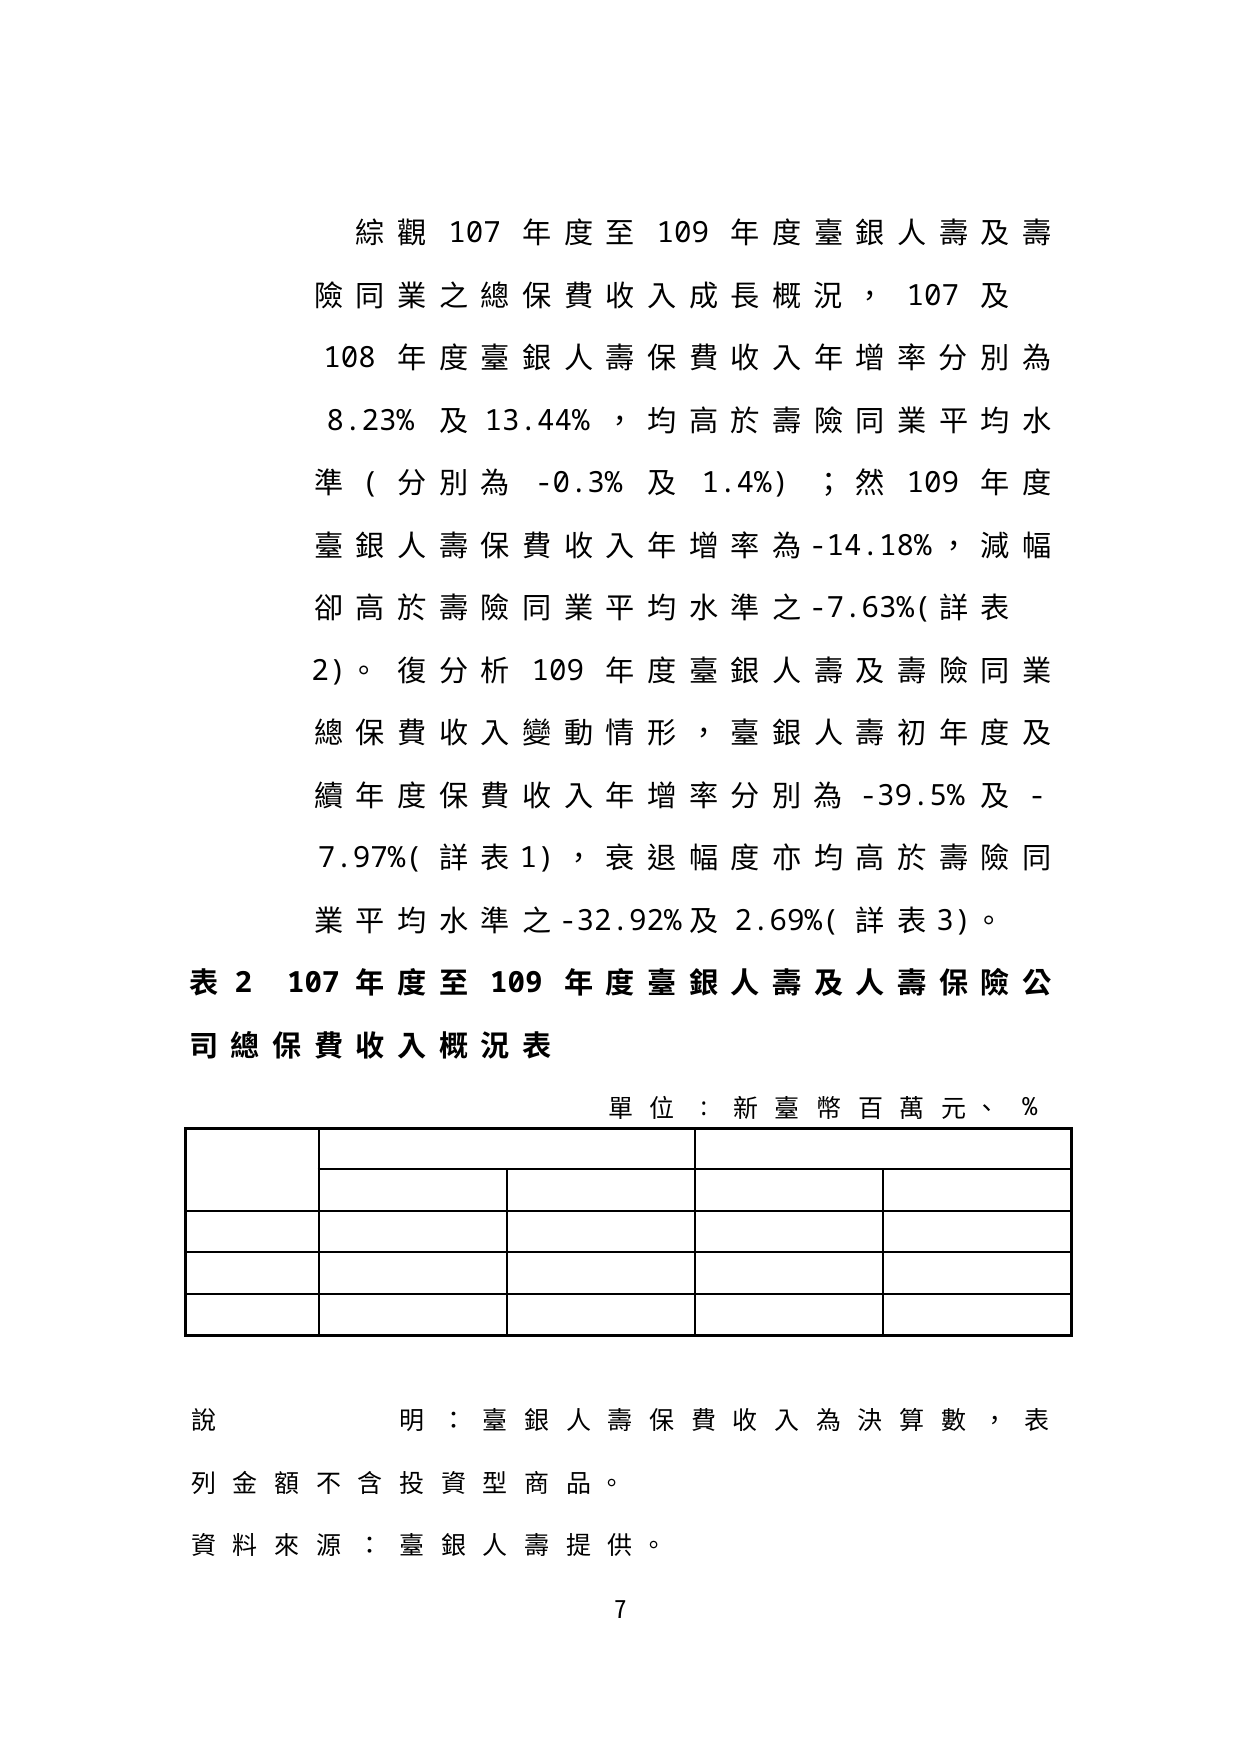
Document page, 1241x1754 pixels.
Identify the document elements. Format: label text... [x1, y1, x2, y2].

table_cell 2,924,262 [696, 1212, 882, 1251]
table_cell 13.44 [508, 1253, 694, 1292]
table_cell 2,965,187 [696, 1253, 882, 1292]
table_cell 8.23 [508, 1212, 694, 1251]
table_cell 109 [187, 1295, 318, 1334]
table_cell 2,738,832 [696, 1295, 882, 1334]
table_cell 107 [187, 1212, 318, 1251]
table_cell 保費收入總計 [696, 1170, 882, 1210]
table_cell -0.30 [884, 1212, 1070, 1251]
table_header 項目 年度 [187, 1130, 318, 1210]
table_cell 1.40 [884, 1253, 1070, 1292]
table_cell 保費收入總計 [320, 1170, 506, 1210]
table_header 人壽保險公司總額 [696, 1130, 1070, 1168]
table_cell 52,251 [320, 1253, 506, 1292]
table_cell 44,841 [320, 1295, 506, 1334]
table_cell -7.63 [884, 1295, 1070, 1334]
text 說 明：臺銀人壽保費收入為決算數，表列金額不含投資型商品。 [182, 1377, 1058, 1502]
text 綜觀107年度至109年度臺銀人壽及壽險同業之總保費收入成長概況，107及 108年度臺銀人壽保費收入年增率分別為8.23%及13.44%，均高於壽險同業平均水準(分別為-0.3%及1.4%)；然109年度臺銀人壽保費收入年增率為-14.18%，減幅卻高於壽險同業平均水準之-7.63%(詳表2)。復分析109年度臺銀人壽及壽險同業總保費收入變動情形，臺銀人壽初年度及續年度保費收入年增率分別為-39.5%及-7.97%(詳表1)，衰退幅度亦均高於壽險同業平均水準之-32.92%及2.69%(詳表3)。 [271, 189, 1058, 939]
text 資料來源：臺銀人壽提供。 [182, 1502, 1058, 1564]
table_cell 46,059 [320, 1212, 506, 1251]
table_cell -14.18 [508, 1295, 694, 1334]
table_cell 108 [187, 1253, 318, 1292]
table_cell 保費收入年增率 [884, 1170, 1070, 1210]
text 表2 107年度至109年度臺銀人壽及人壽保險公司總保費收入概況表 [182, 939, 1087, 1064]
table_header 臺銀人壽 [320, 1130, 694, 1168]
text 單位:新臺幣百萬元、% [182, 1064, 1058, 1127]
table_cell 保費收入年增率 [508, 1170, 694, 1210]
